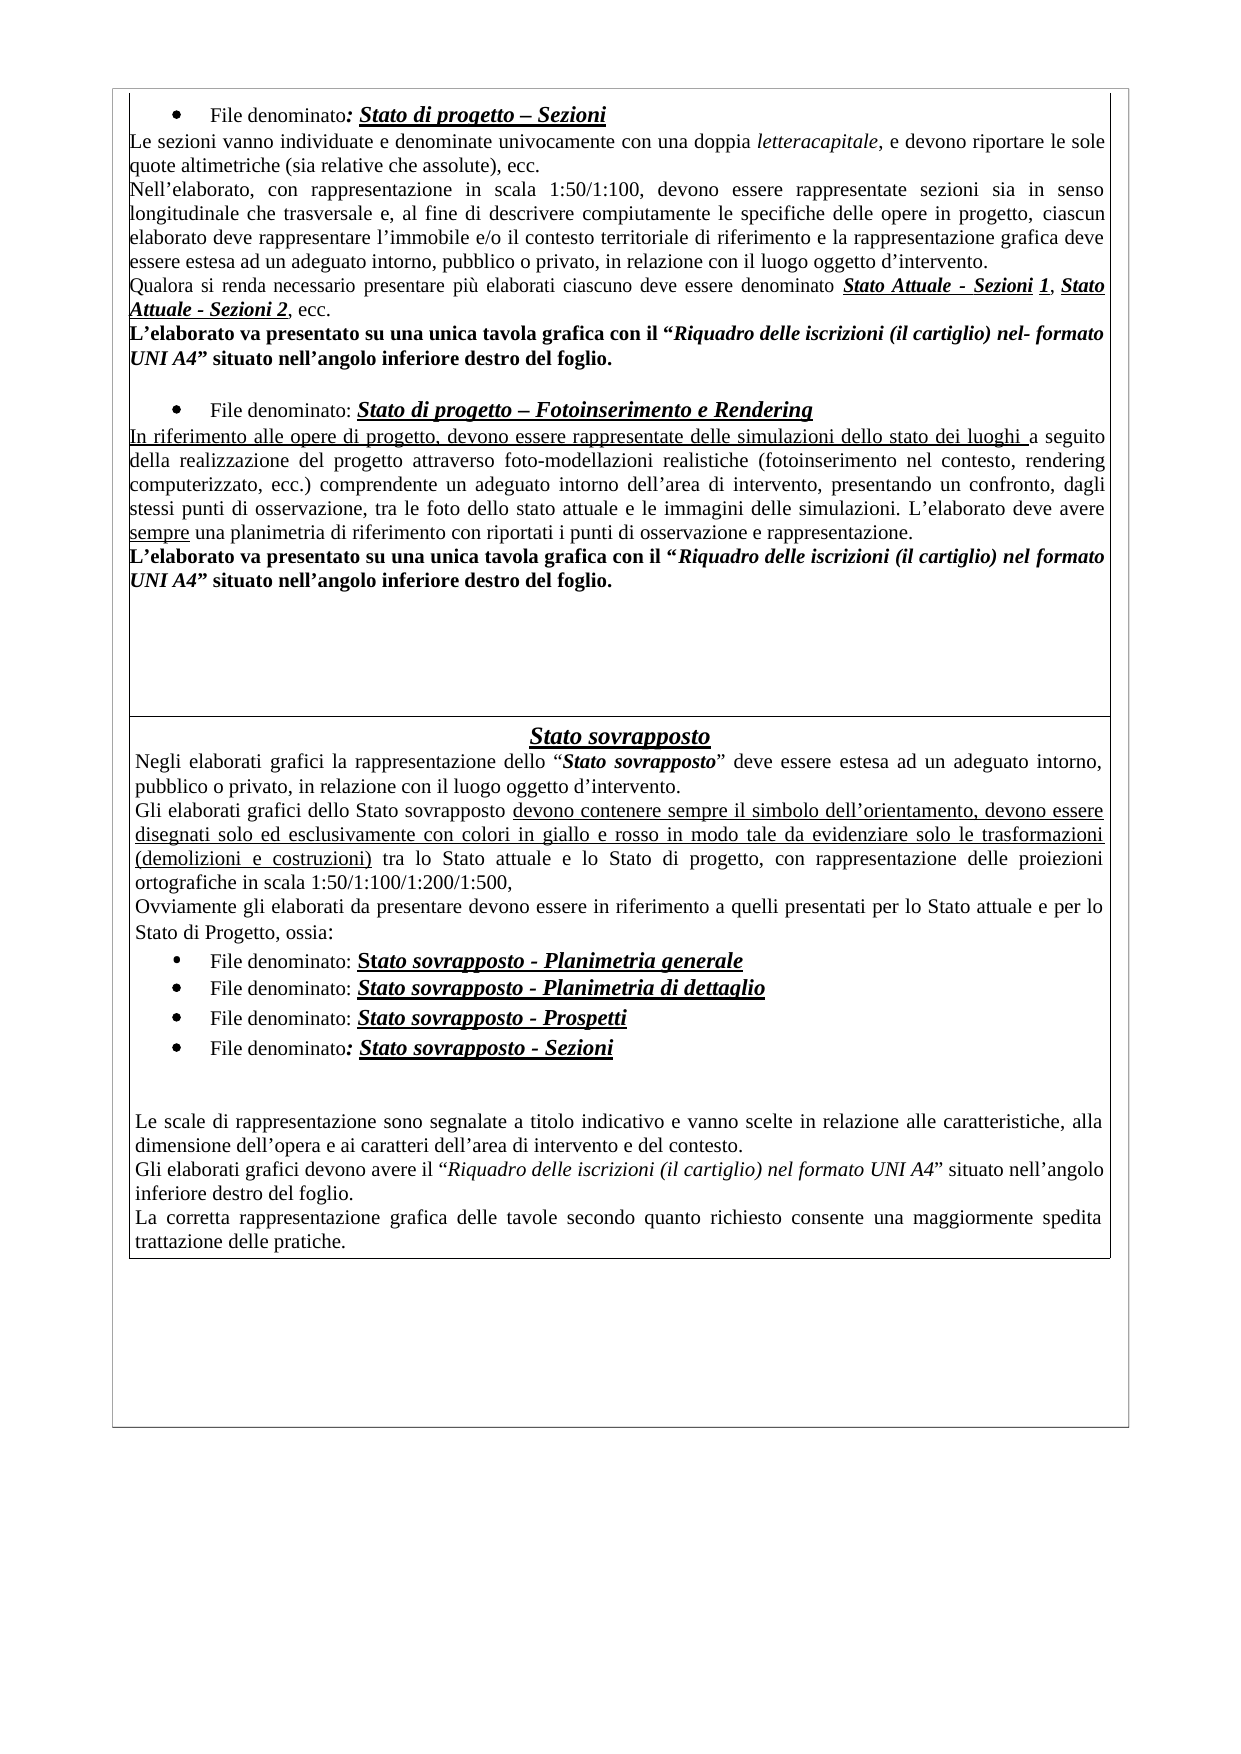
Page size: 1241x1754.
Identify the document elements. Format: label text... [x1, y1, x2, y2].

table_cell Stato sovrapposto Negli elaborati grafici la rappresentazione dello “Stato sovrapposto” deve essere estesa ad un adeguato intorno, pubblico o privato, in relazione con il luogo oggetto d’intervento. Gli elaborati grafici dello Stato sovrapposto devono contenere sempre il simbolo dell’orientamento, devono essere disegnati solo ed esclusivamente con colori in giallo e rosso in modo tale da evidenziare solo le trasformazioni (demolizioni e costruzioni) tra lo Stato attuale e lo Stato di progetto, con rappresentazione delle proiezioni ortografiche in scala 1:50/1:100/1:200/1:500, Ovviamente gli elaborati da presentare devono essere in riferimento a quelli presentati per lo Stato attuale e per lo Stato di Progetto, ossia: File denominato: Stato sovrapposto - Planimetria generale File denominato: Stato sovrapposto - Planimetria di dettaglio File denominato: Stato sovrapposto - Prospetti File denominato: Stato sovrapposto - Sezioni Le scale di rappresentazione sono segnalate a titolo indicativo e vanno scelte in relazione alle caratteristiche, alla dimensione dell’opera e ai caratteri dell’area di intervento e del contesto. Gli elaborati grafici devono avere il “Riquadro delle iscrizioni (il cartiglio) nel formato UNI A4” situato nell’angolo inferiore destro del foglio. La corretta rappresentazione grafica delle tavole secondo quanto richiesto consente una maggiormente spedita trattazione delle pratiche. [130, 717, 1110, 1258]
table_header File denominato: Stato di progetto – Sezioni Le sezioni vanno individuate e denominate univocamente con una doppia letteracapitale, e devono riportare le sole quote altimetriche (sia relative che assolute), ecc. Nell’elaborato, con rappresentazione in scala 1:50/1:100, devono essere rappresentate sezioni sia in senso longitudinale che trasversale e, al fine di descrivere compiutamente le specifiche delle opere in progetto, ciascun elaborato deve rappresentare l’immobile e/o il contesto territoriale di riferimento e la rappresentazione grafica deve essere estesa ad un adeguato intorno, pubblico o privato, in relazione con il luogo oggetto d’intervento. Qualora si renda necessario presentare più elaborati ciascuno deve essere denominato Stato Attuale - Sezioni 1, Stato Attuale - Sezioni 2, ecc. L’elaborato va presentato su una unica tavola grafica con il “Riquadro delle iscrizioni (il cartiglio) nel- formato UNI A4” situato nell’angolo inferiore destro del foglio. File denominato: Stato di progetto – Fotoinserimento e Rendering In riferimento alle opere di progetto, devono essere rappresentate delle simulazioni dello stato dei luoghi a seguito della realizzazione del progetto attraverso foto-modellazioni realistiche (fotoinserimento nel contesto, rendering computerizzato, ecc.) comprendente un adeguato intorno dell’area di intervento, presentando un confronto, dagli stessi punti di osservazione, tra le foto dello stato attuale e le immagini delle simulazioni. L’elaborato deve avere sempre una planimetria di riferimento con riportati i punti di osservazione e rappresentazione. L’elaborato va presentato su una unica tavola grafica con il “Riquadro delle iscrizioni (il cartiglio) nel formato UNI A4” situato nell’angolo inferiore destro del foglio. [130, 93, 1110, 716]
